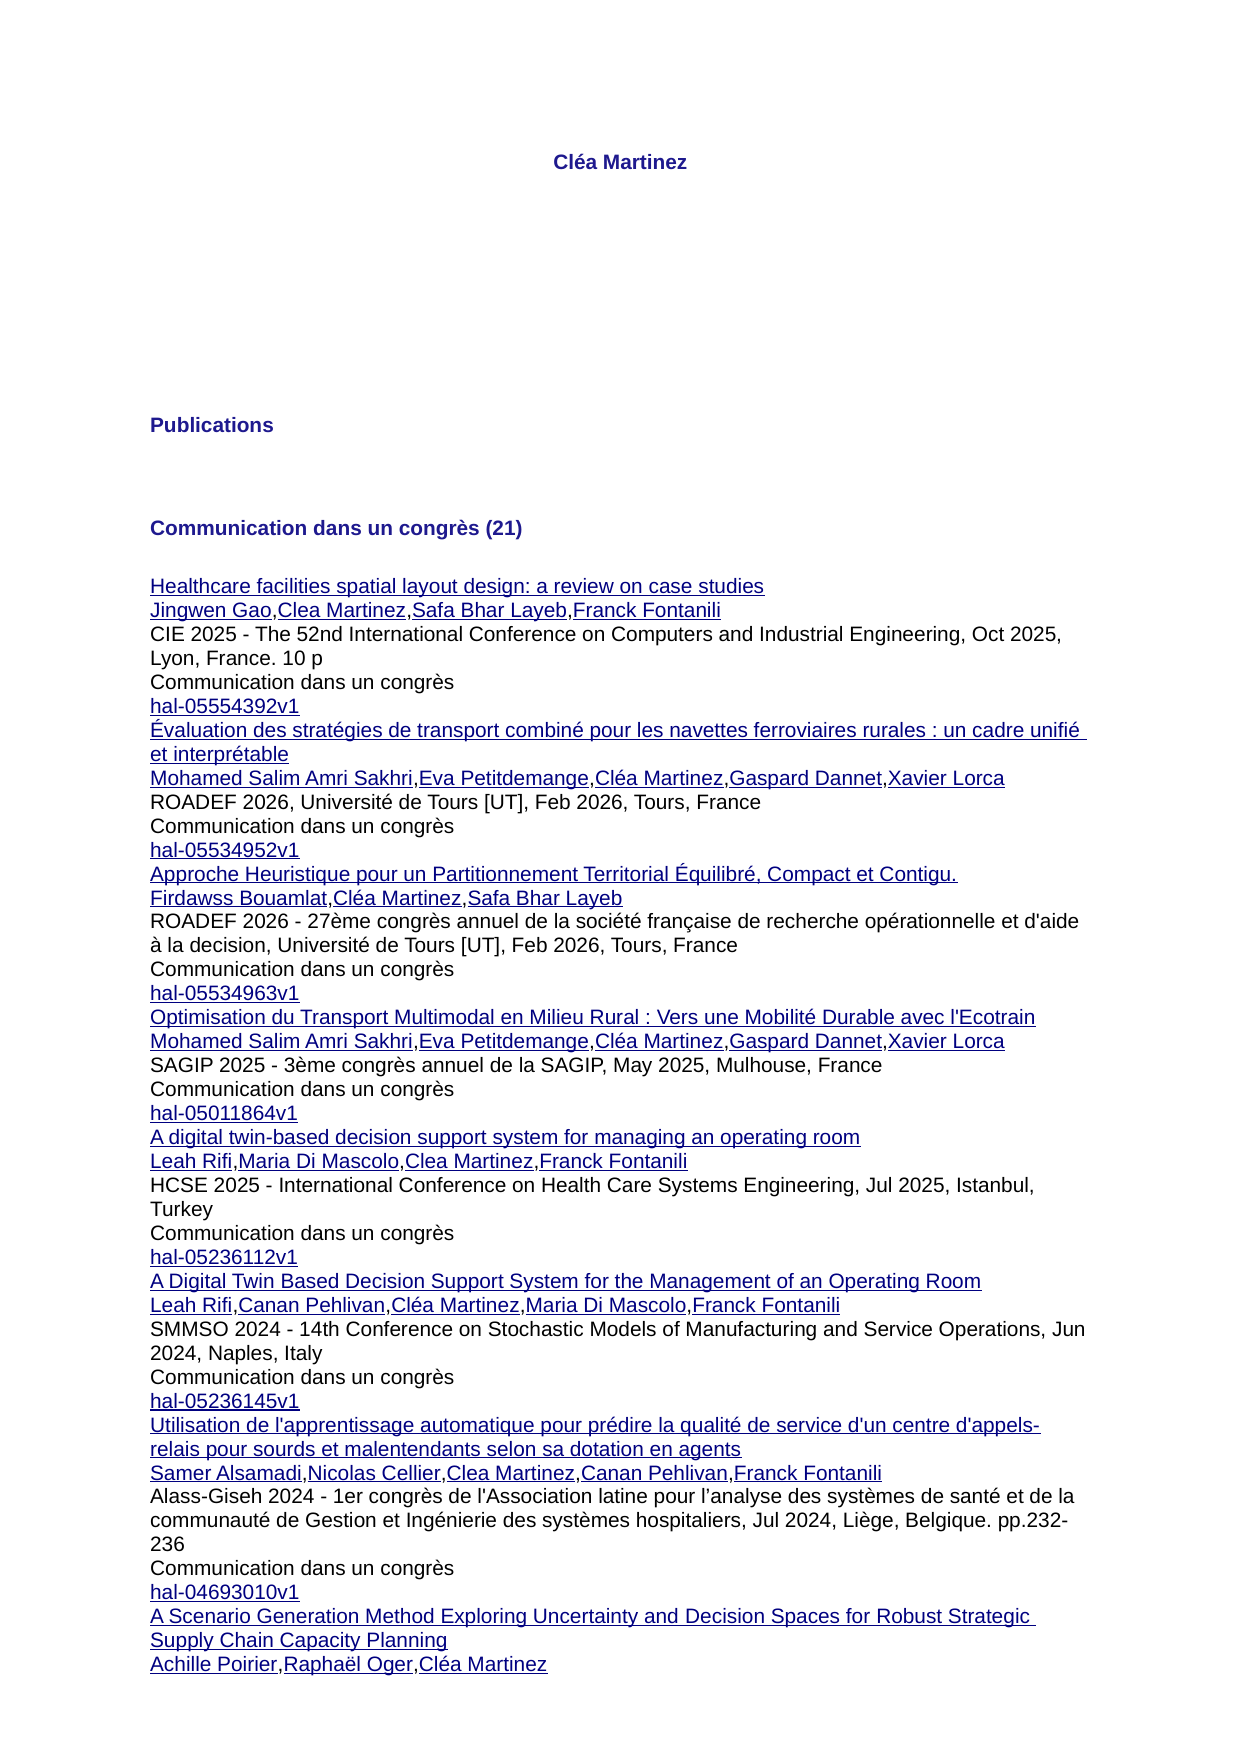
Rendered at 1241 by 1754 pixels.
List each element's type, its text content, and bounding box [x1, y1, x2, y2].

table_cell Utilisation de l'apprentissage automatique pour prédire la qualité de service d'un centre d'appels-relais pour sourds et malentendants selon sa dotation en agents Samer Alsamadi,Nicolas Cellier,Clea Martinez,Canan Pehlivan,Franck Fontanili Alass-Giseh 2024 - 1er congrès de l'Association latine pour l’analyse des systèmes de santé et de la communauté de Gestion et Ingénierie des systèmes hospitaliers, Jul 2024, Liège, Belgique. pp.232-236 Communication dans un congrès hal-04693010v1 [150, 1413, 1090, 1604]
table_cell A Digital Twin Based Decision Support System for the Management of an Operating Room Leah Rifi,Canan Pehlivan,Cléa Martinez,Maria Di Mascolo,Franck Fontanili SMMSO 2024 - 14th Conference on Stochastic Models of Manufacturing and Service Operations, Jun 2024, Naples, Italy Communication dans un congrès hal-05236145v1 [150, 1269, 1090, 1412]
table_header Healthcare facilities spatial layout design: a review on case studies Jingwen Gao,Clea Martinez,Safa Bhar Layeb,Franck Fontanili CIE 2025 - The 52nd International Conference on Computers and Industrial Engineering, Oct 2025, Lyon, France. 10 p Communication dans un congrès hal-05554392v1 [150, 574, 1090, 718]
table_cell Approche Heuristique pour un Partitionnement Territorial Équilibré, Compact et Contigu. Firdawss Bouamlat,Cléa Martinez,Safa Bhar Layeb ROADEF 2026 - 27ème congrès annuel de la société française de recherche opérationnelle et d'aide à la decision, Université de Tours [UT], Feb 2026, Tours, France Communication dans un congrès hal-05534963v1 [150, 861, 1090, 1005]
subtitle Cléa Martinez [150, 150, 1090, 174]
table_cell A digital twin-based decision support system for managing an operating room Leah Rifi,Maria Di Mascolo,Clea Martinez,Franck Fontanili HCSE 2025 - International Conference on Health Care Systems Engineering, Jul 2025, Istanbul, Turkey Communication dans un congrès hal-05236112v1 [150, 1125, 1090, 1269]
subtitle Publications [150, 412, 1090, 436]
table_cell Optimisation du Transport Multimodal en Milieu Rural : Vers une Mobilité Durable avec l'Ecotrain Mohamed Salim Amri Sakhri,Eva Petitdemange,Cléa Martinez,Gaspard Dannet,Xavier Lorca SAGIP 2025 - 3ème congrès annuel de la SAGIP, May 2025, Mulhouse, France Communication dans un congrès hal-05011864v1 [150, 1005, 1090, 1125]
table_cell A Scenario Generation Method Exploring Uncertainty and Decision Spaces for Robust Strategic Supply Chain Capacity Planning Achille Poirier,Raphaël Oger,Cléa Martinez [150, 1604, 1090, 1676]
table_cell Évaluation des stratégies de transport combiné pour les navettes ferroviaires rurales : un cadre unifié et interprétable Mohamed Salim Amri Sakhri,Eva Petitdemange,Cléa Martinez,Gaspard Dannet,Xavier Lorca ROADEF 2026, Université de Tours [UT], Feb 2026, Tours, France Communication dans un congrès hal-05534952v1 [150, 718, 1090, 861]
subtitle Communication dans un congrès (21) [150, 516, 1090, 539]
